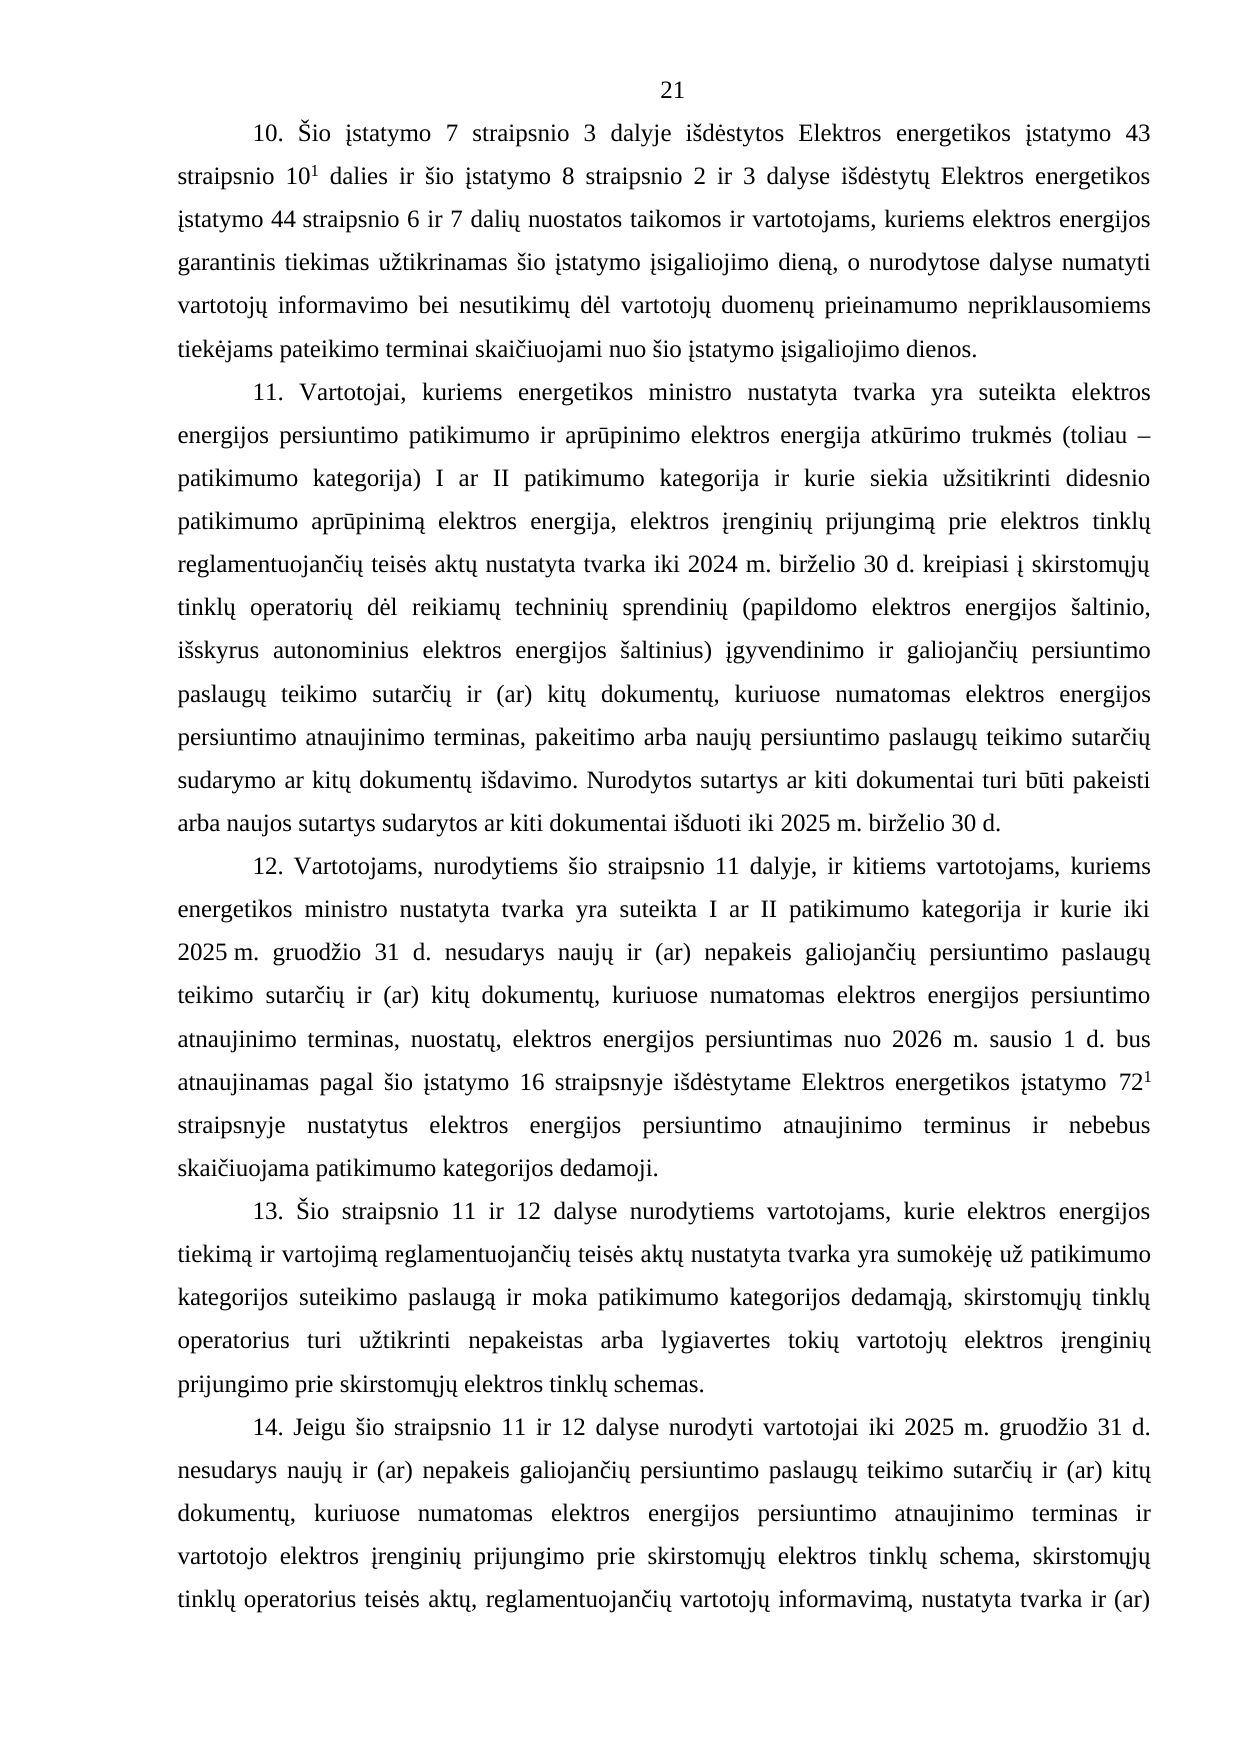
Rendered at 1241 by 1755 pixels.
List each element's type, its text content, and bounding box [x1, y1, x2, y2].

text 10. Šio įstatymo 7 straipsnio 3 dalyje išdėstytos Elektros energetikos įstatymo 43 straipsnio 101 dalies ir šio įstatymo 8 straipsnio 2 ir 3 dalyse išdėstytų Elektros energetikos įstatymo 44 straipsnio 6 ir 7 dalių nuostatos taikomos ir vartotojams, kuriems elektros energijos garantinis tiekimas užtikrinamas šio įstatymo įsigaliojimo dieną, o nurodytose dalyse numatyti vartotojų informavimo bei nesutikimų dėl vartotojų duomenų prieinamumo nepriklausomiems tiekėjams pateikimo terminai skaičiuojami nuo šio įstatymo įsigaliojimo dienos. [177, 118, 1152, 362]
text 14. Jeigu šio straipsnio 11 ir 12 dalyse nurodyti vartotojai iki 2025 m. gruodžio 31 d. nesudarys naujų ir (ar) nepakeis galiojančių persiuntimo paslaugų teikimo sutarčių ir (ar) kitų dokumentų, kuriuose numatomas elektros energijos persiuntimo atnaujinimo terminas ir vartotojo elektros įrenginių prijungimo prie skirstomųjų elektros tinklų schema, skirstomųjų tinklų operatorius teisės aktų, reglamentuojančių vartotojų informavimą, nustatyta tvarka ir (ar) [177, 1412, 1152, 1613]
text 11. Vartotojai, kuriems energetikos ministro nustatyta tvarka yra suteikta elektros energijos persiuntimo patikimumo ir aprūpinimo elektros energija atkūrimo trukmės (toliau – patikimumo kategorija) I ar II patikimumo kategorija ir kurie siekia užsitikrinti didesnio patikimumo aprūpinimą elektros energija, elektros įrenginių prijungimą prie elektros tinklų reglamentuojančių teisės aktų nustatyta tvarka iki 2024 m. birželio 30 d. kreipiasi į skirstomųjų tinklų operatorių dėl reikiamų techninių sprendinių (papildomo elektros energijos šaltinio, išskyrus autonominius elektros energijos šaltinius) įgyvendinimo ir galiojančių persiuntimo paslaugų teikimo sutarčių ir (ar) kitų dokumentų, kuriuose numatomas elektros energijos persiuntimo atnaujinimo terminas, pakeitimo arba naujų persiuntimo paslaugų teikimo sutarčių sudarymo ar kitų dokumentų išdavimo. Nurodytos sutartys ar kiti dokumentai turi būti pakeisti arba naujos sutartys sudarytos ar kiti dokumentai išduoti iki 2025 m. birželio 30 d. [177, 377, 1152, 837]
text 12. Vartotojams, nurodytiems šio straipsnio 11 dalyje, ir kitiems vartotojams, kuriems energetikos ministro nustatyta tvarka yra suteikta I ar II patikimumo kategorija ir kurie iki 2025 m. gruodžio 31 d. nesudarys naujų ir (ar) nepakeis galiojančių persiuntimo paslaugų teikimo sutarčių ir (ar) kitų dokumentų, kuriuose numatomas elektros energijos persiuntimo atnaujinimo terminas, nuostatų, elektros energijos persiuntimas nuo 2026 m. sausio 1 d. bus atnaujinamas pagal šio įstatymo 16 straipsnyje išdėstytame Elektros energetikos įstatymo 721 straipsnyje nustatytus elektros energijos persiuntimo atnaujinimo terminus ir nebebus skaičiuojama patikimumo kategorijos dedamoji. [177, 851, 1152, 1182]
text 13. Šio straipsnio 11 ir 12 dalyse nurodytiems vartotojams, kurie elektros energijos tiekimą ir vartojimą reglamentuojančių teisės aktų nustatyta tvarka yra sumokėję už patikimumo kategorijos suteikimo paslaugą ir moka patikimumo kategorijos dedamąją, skirstomųjų tinklų operatorius turi užtikrinti nepakeistas arba lygiavertes tokių vartotojų elektros įrenginių prijungimo prie skirstomųjų elektros tinklų schemas. [177, 1196, 1152, 1397]
